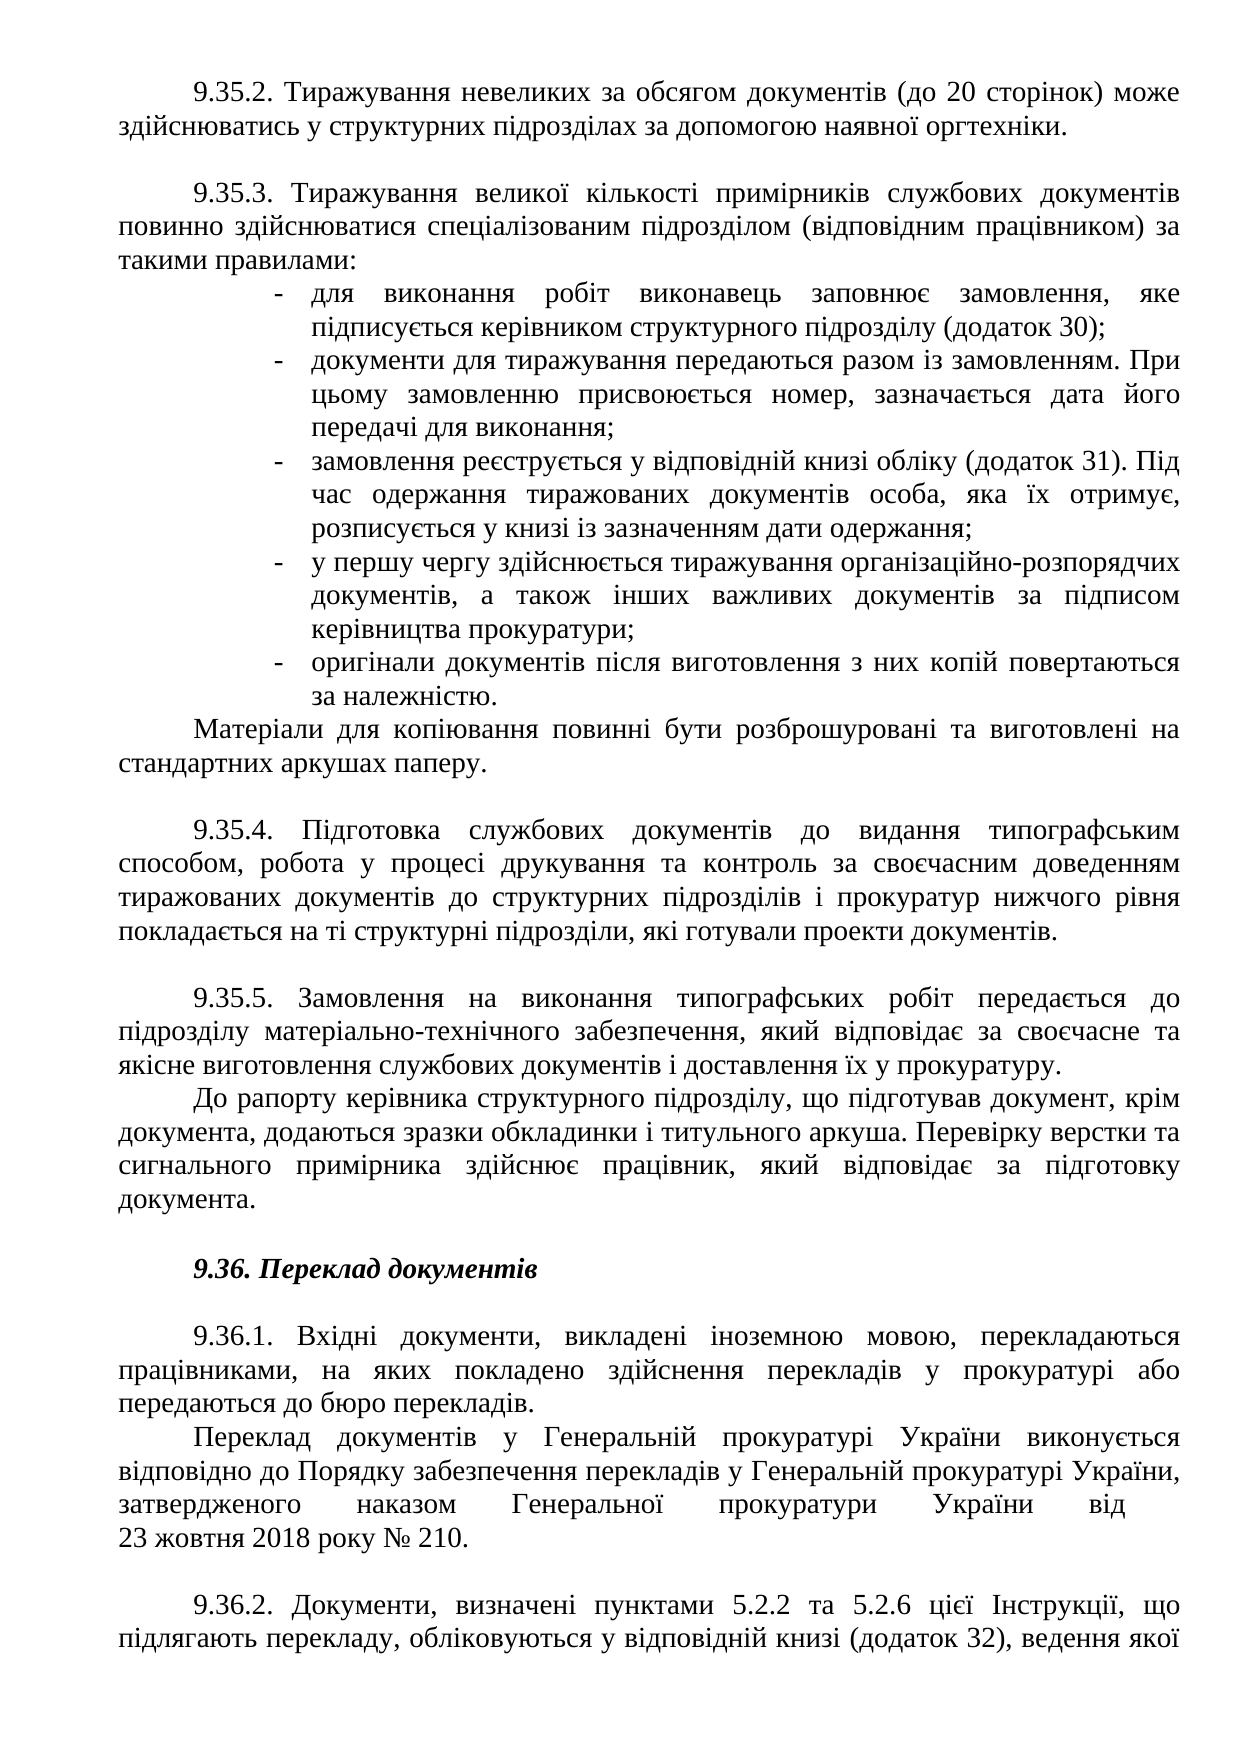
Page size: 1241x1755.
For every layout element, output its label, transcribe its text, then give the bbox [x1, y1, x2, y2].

text 9.35.3. Тиражування великої кількості примірників службових документів повинно здійснюватися спеціалізованим підрозділом (відповідним працівником) за такими правилами: [118, 175, 1181, 275]
text 9.35.2. Тиражування невеликих за обсягом документів (до 20 сторінок) може здійснюватись у структурних підрозділах за допомогою наявної оргтехніки. [118, 74, 1181, 141]
text 9.35.5. Замовлення на виконання типографських робіт передається до підрозділу матеріально-технічного забезпечення, який відповідає за своєчасне та якісне виготовлення службових документів і доставлення їх у прокуратуру. [118, 980, 1181, 1080]
list у першу чергу здійснюється тиражування організаційно-розпорядчих документів, а також інших важливих документів за підписом керівництва прокуратури; [274, 544, 1181, 644]
list замовлення реєструється у відповідній книзі обліку (додаток 31). Під час одержання тиражованих документів особа, яка їх отримує, розписується у книзі із зазначенням дати одержання; [274, 443, 1181, 544]
list для виконання робіт виконавець заповнює замовлення, яке підписується керівником структурного підрозділу (додаток 30); [274, 275, 1181, 342]
text 9.36. Переклад документів [118, 1251, 1181, 1285]
text 9.36.1. Вхідні документи, викладені іноземною мовою, перекладаються працівниками, на яких покладено здійснення перекладів у прокуратурі або передаються до бюро перекладів. [118, 1318, 1181, 1419]
text 9.36.2. Документи, визначені пунктами 5.2.2 та 5.2.6 цієї Інструкції, що підлягають перекладу, обліковуються у відповідній книзі (додаток 32), ведення якої [118, 1587, 1181, 1654]
list оригінали документів після виготовлення з них копій повертаються за належністю. [274, 644, 1181, 711]
list документи для тиражування передаються разом із замовленням. При цьому замовленню присвоюється номер, зазначається дата його передачі для виконання; [274, 342, 1181, 443]
text 9.35.4. Підготовка службових документів до видання типографським способом, робота у процесі друкування та контроль за своєчасним доведенням тиражованих документів до структурних підрозділів і прокуратур нижчого рівня покладається на ті структурні підрозділи, які готували проекти документів. [118, 812, 1181, 946]
text Переклад документів у Генеральній прокуратурі України виконується відповідно до Порядку забезпечення перекладів у Генеральній прокуратурі України, затвердженого наказом Генеральної прокуратури України від 23 жовтня 2018 року № 210. [118, 1419, 1181, 1553]
text До рапорту керівника структурного підрозділу, що підготував документ, крім документа, додаються зразки обкладинки і титульного аркуша. Перевірку верстки та сигнального примірника здійснює працівник, який відповідає за підготовку документа. [118, 1080, 1181, 1214]
text Матеріали для копіювання повинні бути розброшуровані та виготовлені на стандартних аркушах паперу. [118, 711, 1181, 778]
